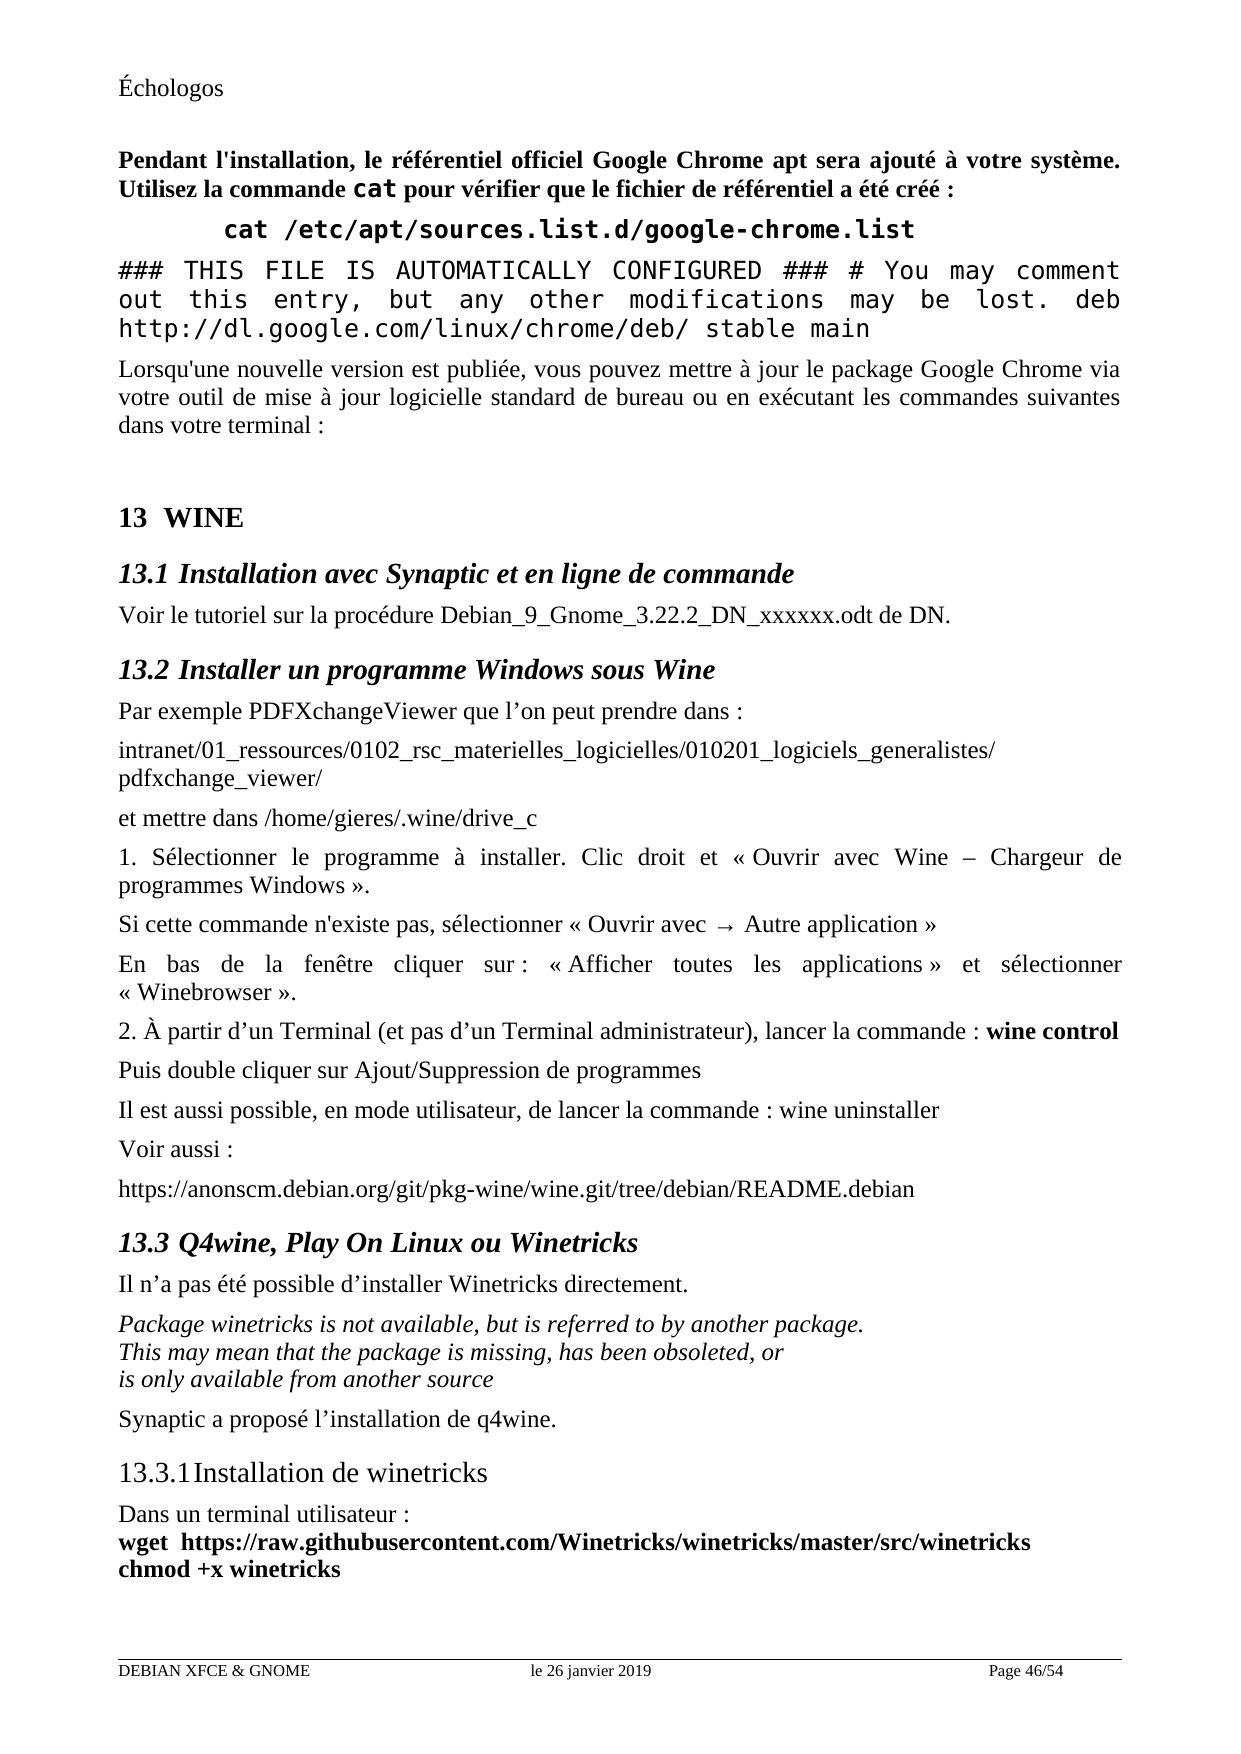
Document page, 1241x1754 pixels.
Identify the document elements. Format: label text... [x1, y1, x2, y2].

subtitle Installation de winetricks [118, 1456, 1122, 1488]
text intranet/01_ressources/0102_rsc_materielles_logicielles/010201_logiciels_generalistes/pdfxchange_viewer/ [118, 737, 1122, 792]
text cat /etc/apt/sources.list.d/google-chrome.list [118, 215, 1122, 244]
text 1. Sélectionner le programme à installer. Clic droit et « Ouvrir avec Wine – Chargeur de programmes Windows ». [118, 843, 1122, 899]
text Dans un terminal utilisateur : [118, 1500, 1122, 1528]
text Il est aussi possible, en mode utilisateur, de lancer la commande : wine uninstaller [118, 1096, 1122, 1124]
text is only available from another source [118, 1365, 1122, 1393]
text et mettre dans /home/gieres/.wine/drive_c [118, 804, 1122, 831]
text wget https://raw.githubusercontent.com/Winetricks/winetricks/master/src/winetricks [118, 1528, 1122, 1556]
text Il n’a pas été possible d’installer Winetricks directement. [118, 1270, 1122, 1298]
text Pendant l'installation, le référentiel officiel Google Chrome apt sera ajouté à votre système. Utilisez la commande cat pour vérifier que le fichier de référentiel a été créé : [118, 147, 1122, 203]
text This may mean that the package is missing, has been obsoleted, or [118, 1338, 1122, 1365]
text En bas de la fenêtre cliquer sur : « Afficher toutes les applications » et sélectionner « Winebrowser ». [118, 950, 1122, 1005]
text Voir aussi : [118, 1136, 1122, 1163]
text Package winetricks is not available, but is referred to by another package. [118, 1310, 1122, 1338]
text Voir le tutoriel sur la procédure Debian_9_Gnome_3.22.2_DN_xxxxxx.odt de DN. [118, 602, 1122, 629]
text https://anonscm.debian.org/git/pkg-wine/wine.git/tree/debian/README.debian [118, 1175, 1122, 1203]
text Par exemple PDFXchangeViewer que l’on peut prendre dans : [118, 697, 1122, 725]
text Puis double cliquer sur Ajout/Suppression de programmes [118, 1057, 1122, 1084]
text Synaptic a proposé l’installation de q4wine. [118, 1405, 1122, 1432]
text chmod +x winetricks [118, 1556, 1122, 1583]
text 2. À partir d’un Terminal (et pas d’un Terminal administrateur), lancer la commande : wine control [118, 1017, 1122, 1045]
subtitle Installation avec Synaptic et en ligne de commande [118, 558, 1122, 590]
subtitle Installer un programme Windows sous Wine [118, 653, 1122, 685]
subtitle Q4wine, Play On Linux ou Winetricks [118, 1226, 1122, 1259]
text ### THIS FILE IS AUTOMATICALLY CONFIGURED ### # You may comment out this entry, but any other modifications may be lost. deb http://dl.google.com/linux/chrome/deb/ stable main [118, 256, 1122, 344]
text Lorsqu'une nouvelle version est publiée, vous pouvez mettre à jour le package Google Chrome via votre outil de mise à jour logicielle standard de bureau ou en exécutant les commandes suivantes dans votre terminal : [118, 355, 1122, 438]
text Si cette commande n'existe pas, sélectionner « Ouvrir avec → Autre application » [118, 910, 1122, 938]
subtitle Wine [118, 502, 1122, 534]
